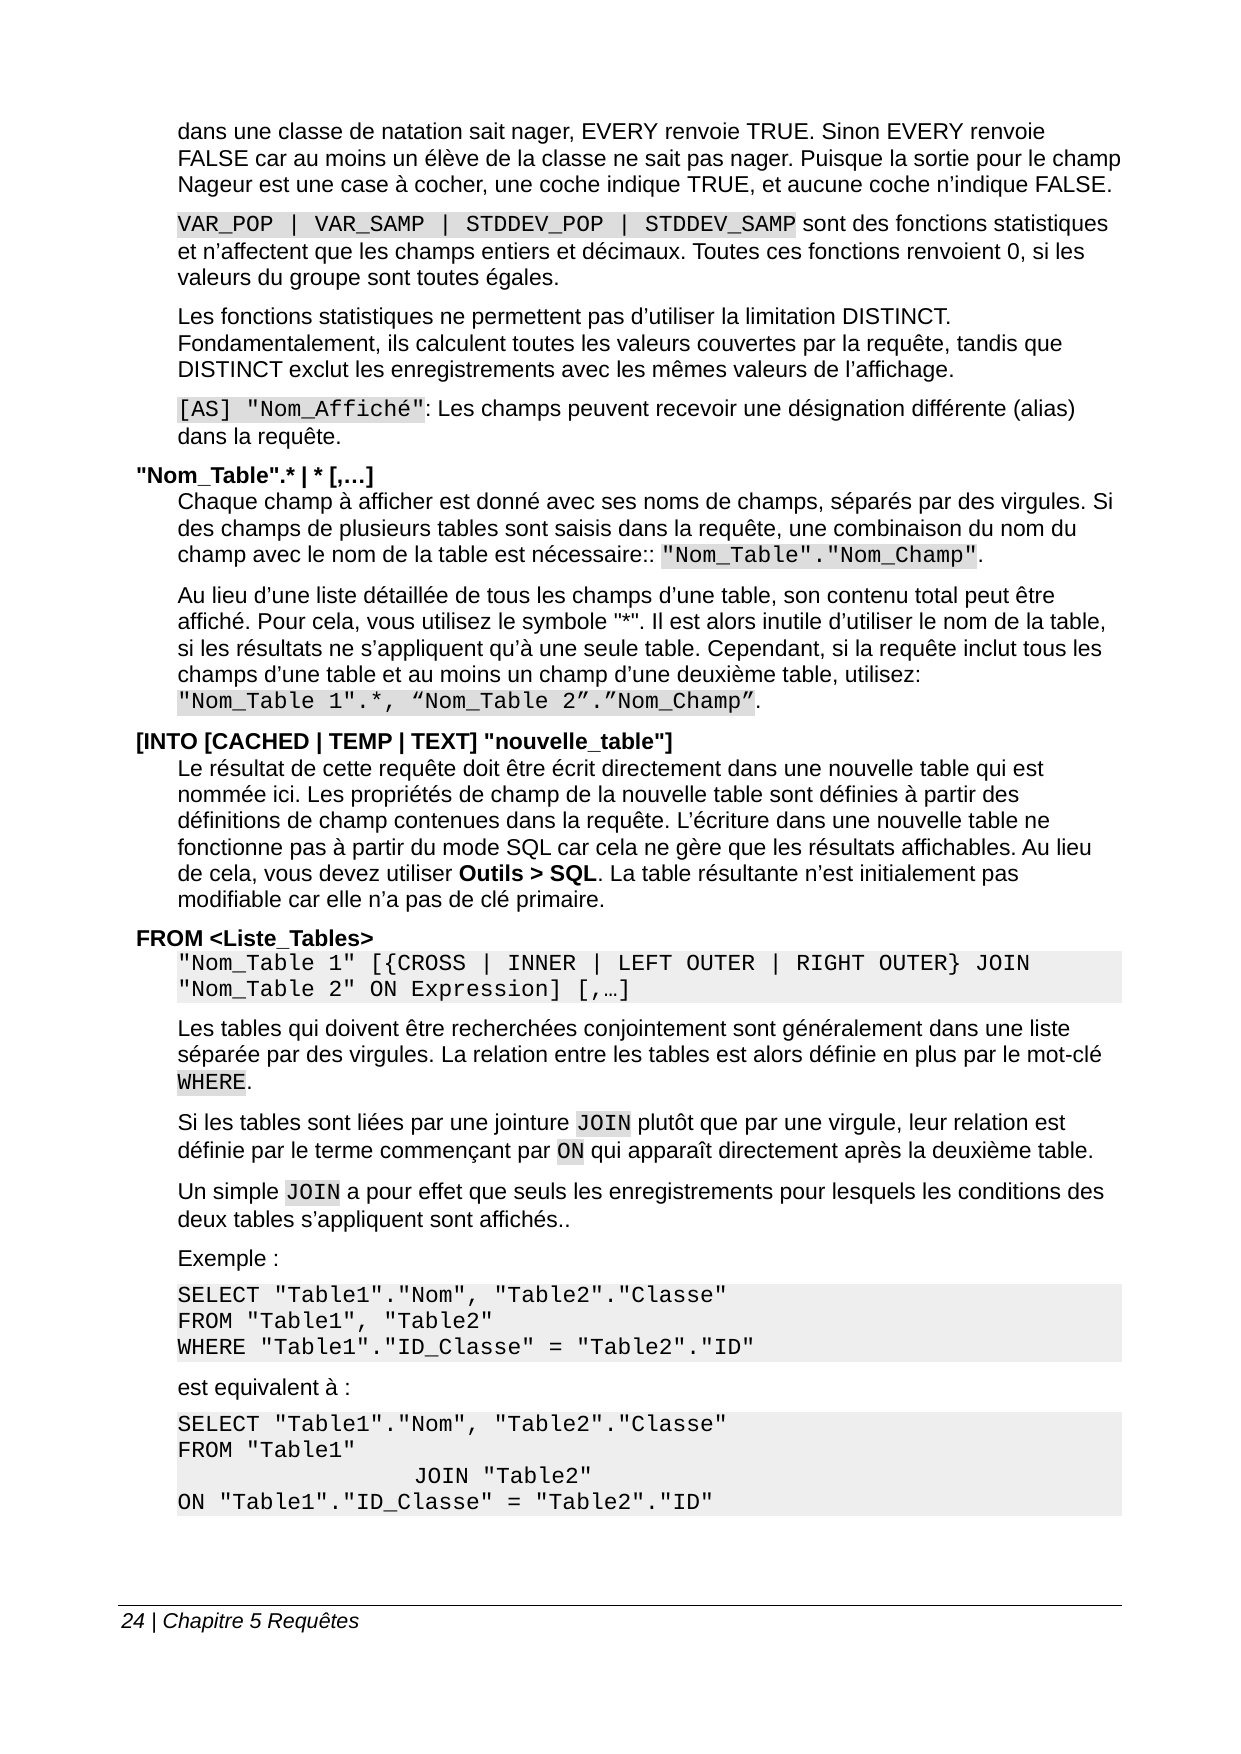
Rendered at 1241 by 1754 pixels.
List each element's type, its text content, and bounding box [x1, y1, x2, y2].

text VAR_POP | VAR_SAMP | STDDEV_POP | STDDEV_SAMP sont des fonctions statistiques et n’affectent que les champs entiers et décimaux. Toutes ces fonctions renvoient 0, si les valeurs du groupe sont toutes égales. [177, 210, 1122, 291]
text SELECT "Table1"."Nom", "Table2"."Classe" FROM "Table1" JOIN "Table2" ON "Table1"."ID_Classe" = "Table2"."ID" [177, 1412, 1122, 1516]
text "Nom_Table 1" [{CROSS | INNER | LEFT OUTER | RIGHT OUTER} JOIN "Nom_Table 2" ON Expression] [,…] [177, 951, 1122, 1003]
text Chaque champ à afficher est donné avec ses noms de champs, séparés par des virgules. Si des champs de plusieurs tables sont saisis dans la requête, une combinaison du nom du champ avec le nom de la table est nécessaire:: "Nom_Table"."Nom_Champ". [177, 488, 1122, 569]
text est equivalent à : [177, 1373, 1122, 1400]
text SELECT "Table1"."Nom", "Table2"."Classe" FROM "Table1", "Table2" WHERE "Table1"."ID_Classe" = "Table2"."ID" [177, 1284, 1122, 1362]
text Les tables qui doivent être recherchées conjointement sont généralement dans une liste séparée par des virgules. La relation entre les tables est alors définie en plus par le mot-clé WHERE. [177, 1015, 1122, 1096]
text Exemple : [177, 1245, 1122, 1271]
text Le résultat de cette requête doit être écrit directement dans une nouvelle table qui est nommée ici. Les propriétés de champ de la nouvelle table sont définies à partir des définitions de champ contenues dans la requête. L’écriture dans une nouvelle table ne fonctionne pas à partir du mode SQL car cela ne gère que les résultats affichables. Au lieu de cela, vous devez utiliser Outils > SQL. La table résultante n’est initialement pas modifiable car elle n’a pas de clé primaire. [177, 754, 1122, 913]
text [INTO [CACHED | TEMP | TEXT] "nouvelle_table"] [136, 728, 1122, 754]
text [AS] "Nom_Affiché": Les champs peuvent recevoir une désignation différente (alias) dans la requête. [177, 395, 1122, 449]
text FROM <Liste_Tables> [136, 925, 1122, 951]
text Les fonctions statistiques ne permettent pas d’utiliser la limitation DISTINCT. Fondamentalement, ils calculent toutes les valeurs couvertes par la requête, tandis que DISTINCT exclut les enregistrements avec les mêmes valeurs de l’affichage. [177, 303, 1122, 382]
text Un simple JOIN a pour effet que seuls les enregistrements pour lesquels les conditions des deux tables s’appliquent sont affichés.. [177, 1178, 1122, 1232]
text dans une classe de natation sait nager, EVERY renvoie TRUE. Sinon EVERY renvoie FALSE car au moins un élève de la classe ne sait pas nager. Puisque la sortie pour le champ Nageur est une case à cocher, une coche indique TRUE, et aucune coche n’indique FALSE. [177, 118, 1122, 197]
text Si les tables sont liées par une jointure JOIN plutôt que par une virgule, leur relation est définie par le terme commençant par ON qui apparaît directement après la deuxième table. [177, 1109, 1122, 1165]
text Au lieu d’une liste détaillée de tous les champs d’une table, son contenu total peut être affiché. Pour cela, vous utilisez le symbole "*". Il est alors inutile d’utiliser le nom de la table, si les résultats ne s’appliquent qu’à une seule table. Cependant, si la requête inclut tous les champs d’une table et au moins un champ d’une deuxième table, utilisez: "Nom_Table 1".*, “Nom_Table 2”.”Nom_Champ”. [177, 582, 1122, 716]
text "Nom_Table".* | * [,…] [136, 462, 1122, 488]
